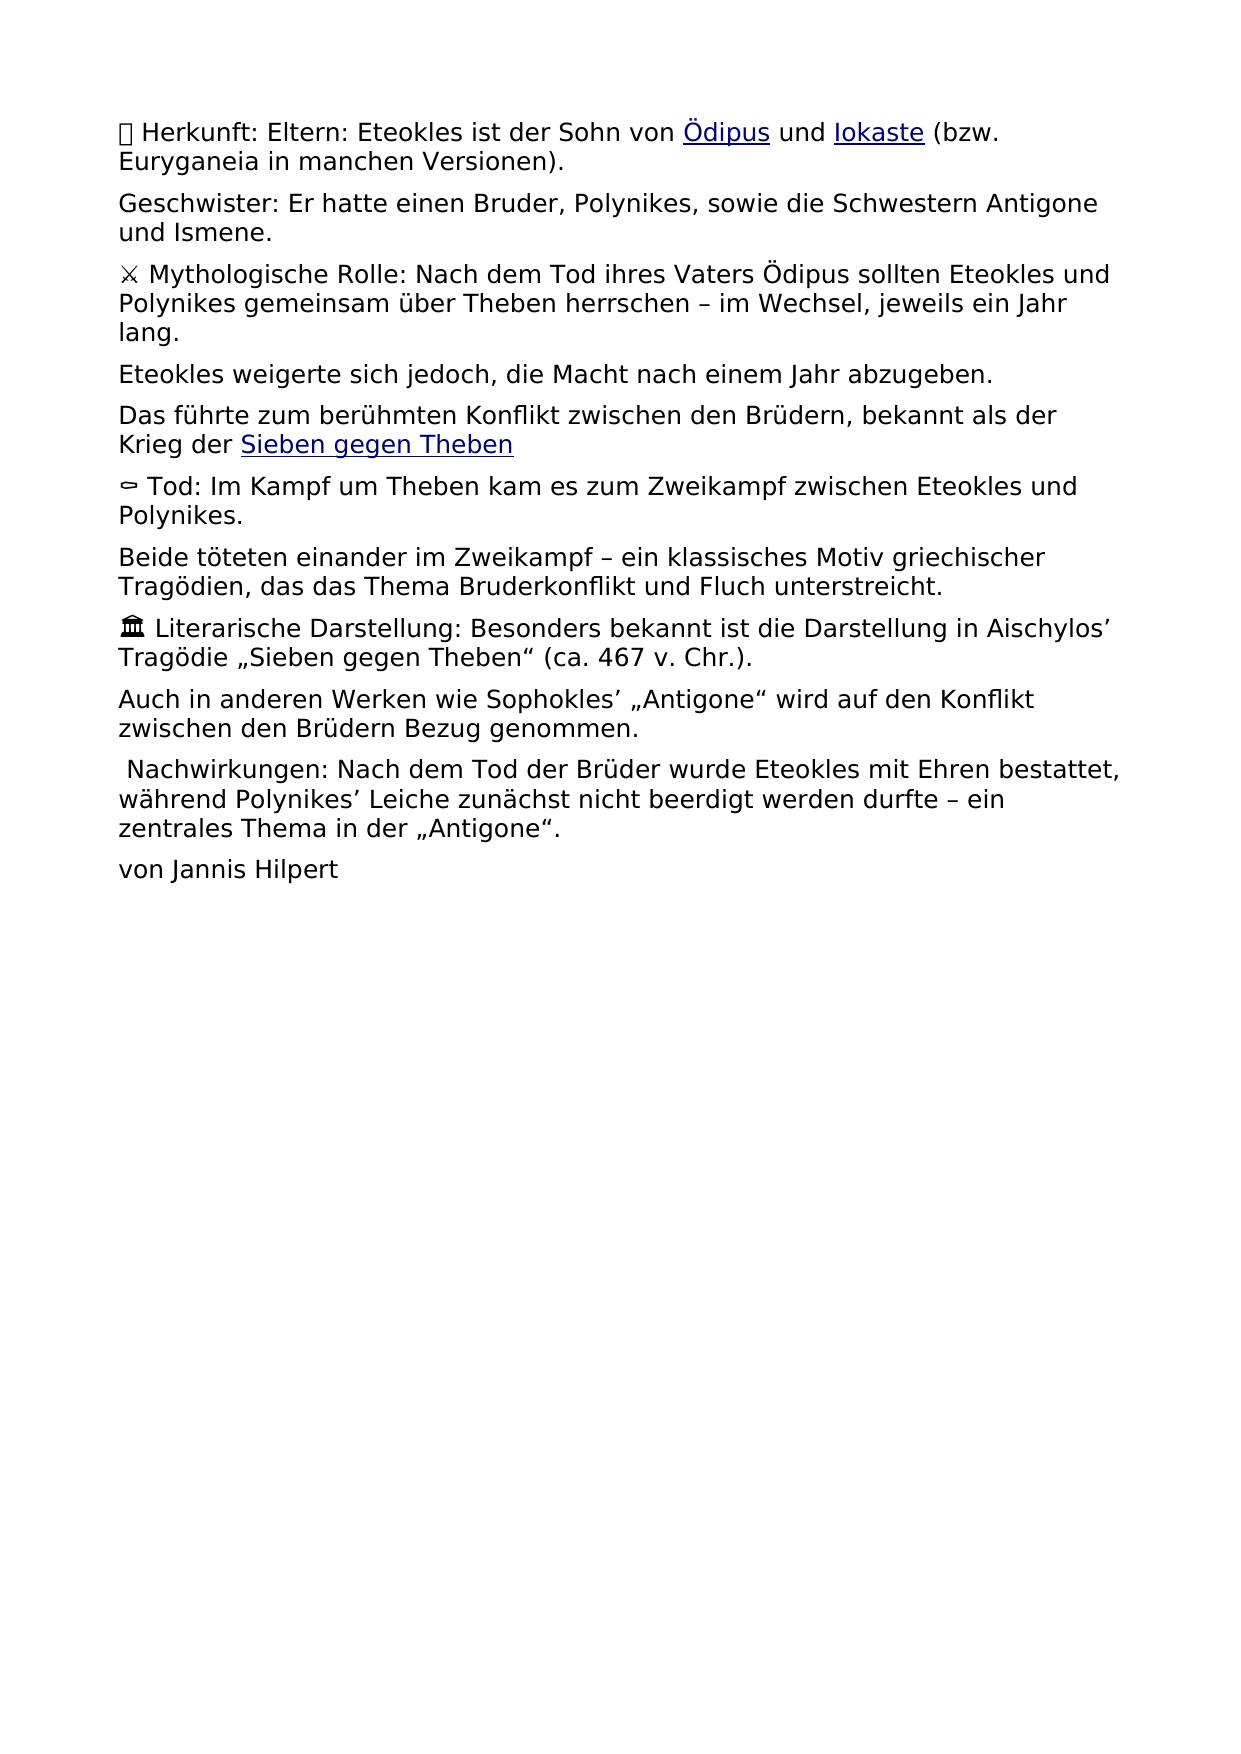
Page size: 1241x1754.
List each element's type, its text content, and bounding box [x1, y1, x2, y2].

text Eteokles weigerte sich jedoch, die Macht nach einem Jahr abzugeben. [118, 360, 1122, 389]
text ⚰️ Tod: Im Kampf um Theben kam es zum Zweikampf zwischen Eteokles und Polynikes. [118, 472, 1122, 531]
text von Jannis Hilpert [118, 856, 1122, 885]
text Beide töteten einander im Zweikampf – ein klassisches Motiv griechischer Tragödien, das das Thema Bruderkonflikt und Fluch unterstreicht. [118, 543, 1122, 601]
text Geschwister: Er hatte einen Bruder, Polynikes, sowie die Schwestern Antigone und Ismene. [118, 189, 1122, 247]
text 🕊️ Nachwirkungen: Nach dem Tod der Brüder wurde Eteokles mit Ehren bestattet, während Polynikes’ Leiche zunächst nicht beerdigt werden durfte – ein zentrales Thema in der „Antigone“. [118, 756, 1122, 843]
text 🏛 Literarische Darstellung: Besonders bekannt ist die Darstellung in Aischylos’ Tragödie „Sieben gegen Theben“ (ca. 467 v. Chr.). [118, 614, 1122, 672]
text Auch in anderen Werken wie Sophokles’ „Antigone“ wird auf den Konflikt zwischen den Brüdern Bezug genommen. [118, 685, 1122, 743]
text Das führte zum berühmten Konflikt zwischen den Brüdern, bekannt als der Krieg der Sieben gegen Theben [118, 401, 1122, 460]
text 🧬 Herkunft: Eltern: Eteokles ist der Sohn von Ödipus und Iokaste (bzw. Euryganeia in manchen Versionen). [118, 118, 1122, 176]
text ⚔️ Mythologische Rolle: Nach dem Tod ihres Vaters Ödipus sollten Eteokles und Polynikes gemeinsam über Theben herrschen – im Wechsel, jeweils ein Jahr lang. [118, 260, 1122, 347]
